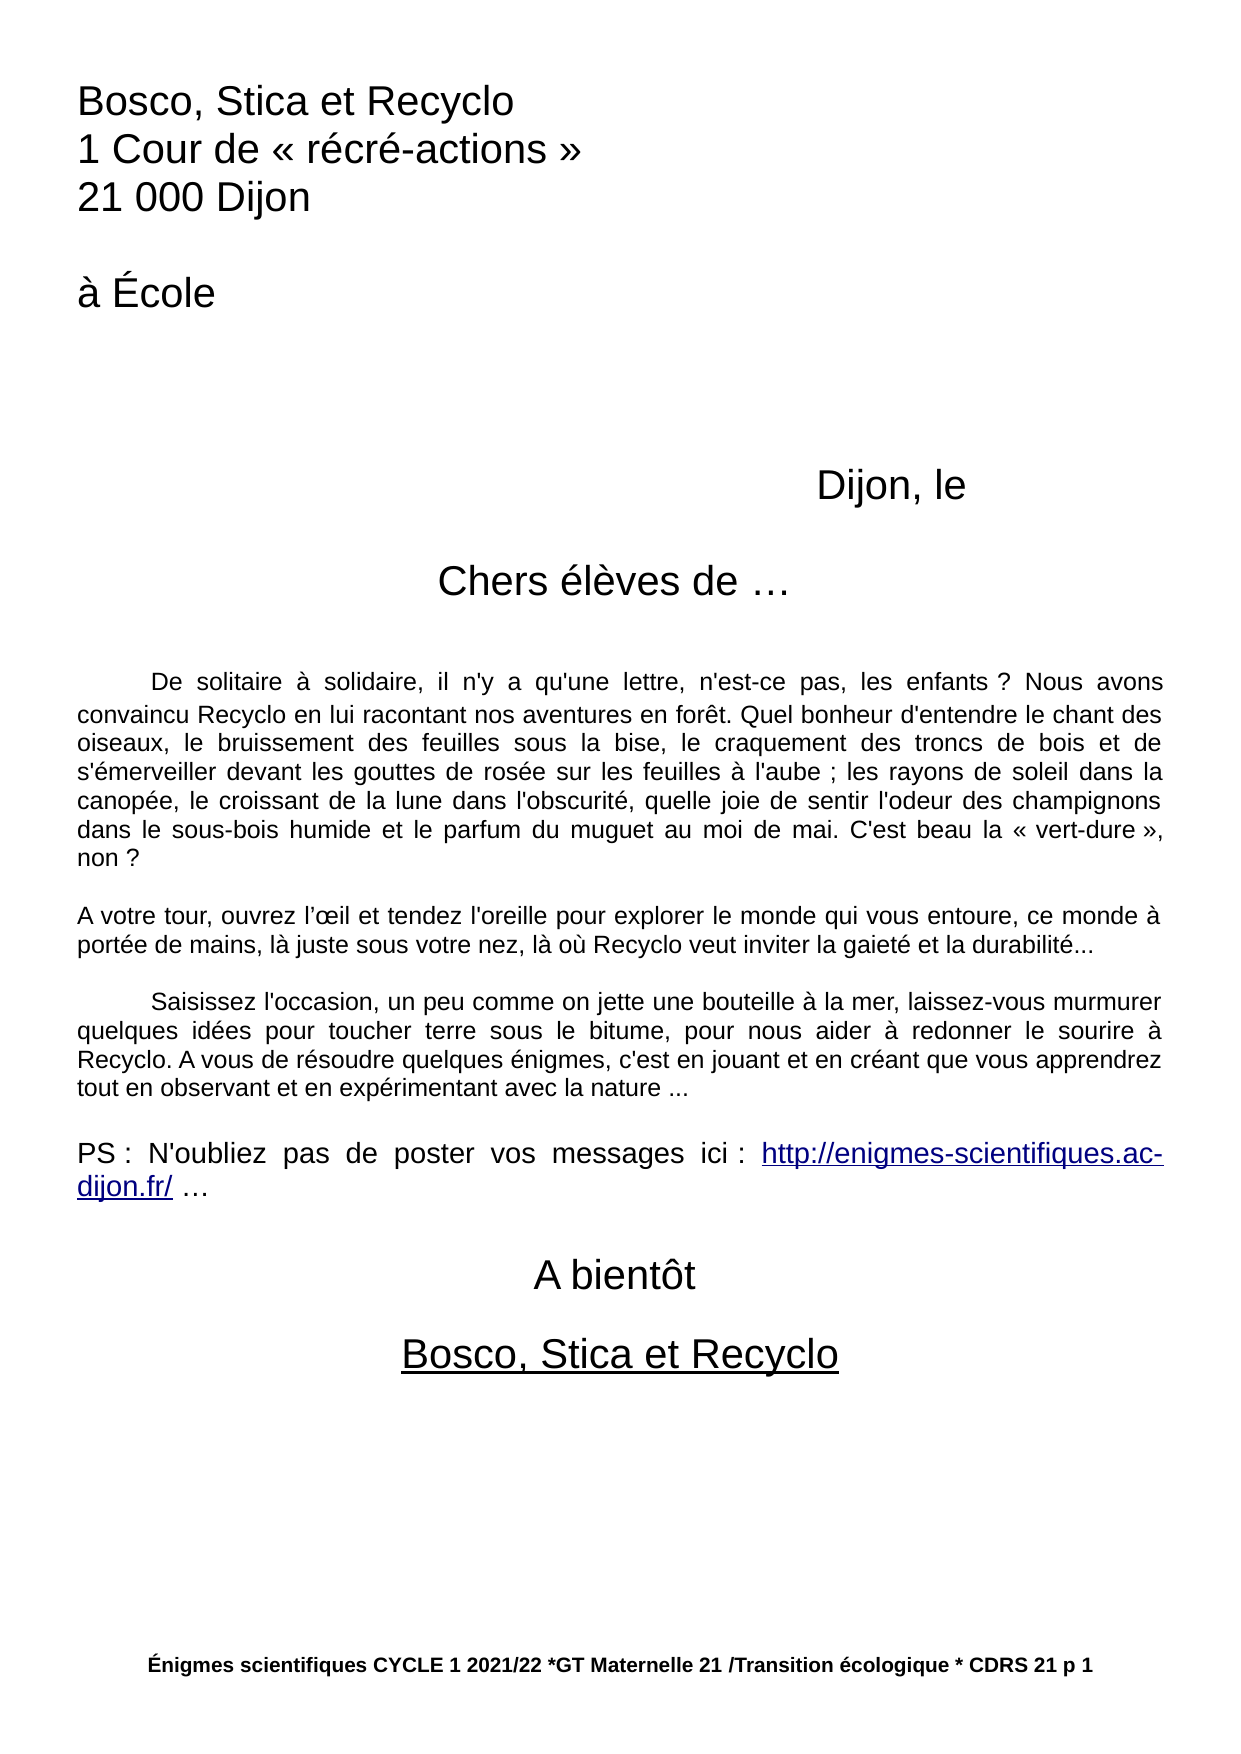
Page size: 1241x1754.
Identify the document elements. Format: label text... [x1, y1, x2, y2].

text Saisissez l'occasion, un peu comme on jette une bouteille à la mer, laissez-vous murmurer quelques idées pour toucher terre sous le bitume, pour nous aider à redonner le sourire à Recyclo. A vous de résoudre quelques énigmes, c'est en jouant et en créant que vous apprendrez tout en observant et en expérimentant avec la nature ... [77, 987, 1163, 1102]
text Bosco, Stica et Recyclo [77, 77, 1163, 125]
text Dijon, le [77, 460, 1163, 508]
text De solitaire à solidaire, il n'y a qu'une lettre, n'est-ce pas, les enfants ? Nous avons convaincu Recyclo en lui racontant nos aventures en forêt. Quel bonheur d'entendre le chant des oiseaux, le bruissement des feuilles sous la bise, le craquement des troncs de bois et de s'émerveiller devant les gouttes de rosée sur les feuilles à l'aube ; les rayons de soleil dans la canopée, le croissant de la lune dans l'obscurité, quelle joie de sentir l'odeur des champignons dans le sous-bois humide et le parfum du muguet au moi de mai. C'est beau la « vert-dure », non ? [77, 652, 1163, 872]
text PS : N'oubliez pas de poster vos messages ici : http://enigmes-scientifiques.ac-dijon.fr/ … [77, 1136, 1163, 1203]
text A votre tour, ouvrez l’œil et tendez l'oreille pour explorer le monde qui vous entoure, ce monde à portée de mains, là juste sous votre nez, là où Recyclo veut inviter la gaieté et la durabilité... [77, 901, 1163, 958]
text à École [77, 268, 1163, 316]
text 21 000 Dijon [77, 173, 1163, 221]
text Chers élèves de … [77, 556, 1163, 604]
text Bosco, Stica et Recyclo [77, 1330, 1163, 1378]
text 1 Cour de « récré-actions » [77, 125, 1163, 173]
text A bientôt [77, 1251, 1163, 1299]
